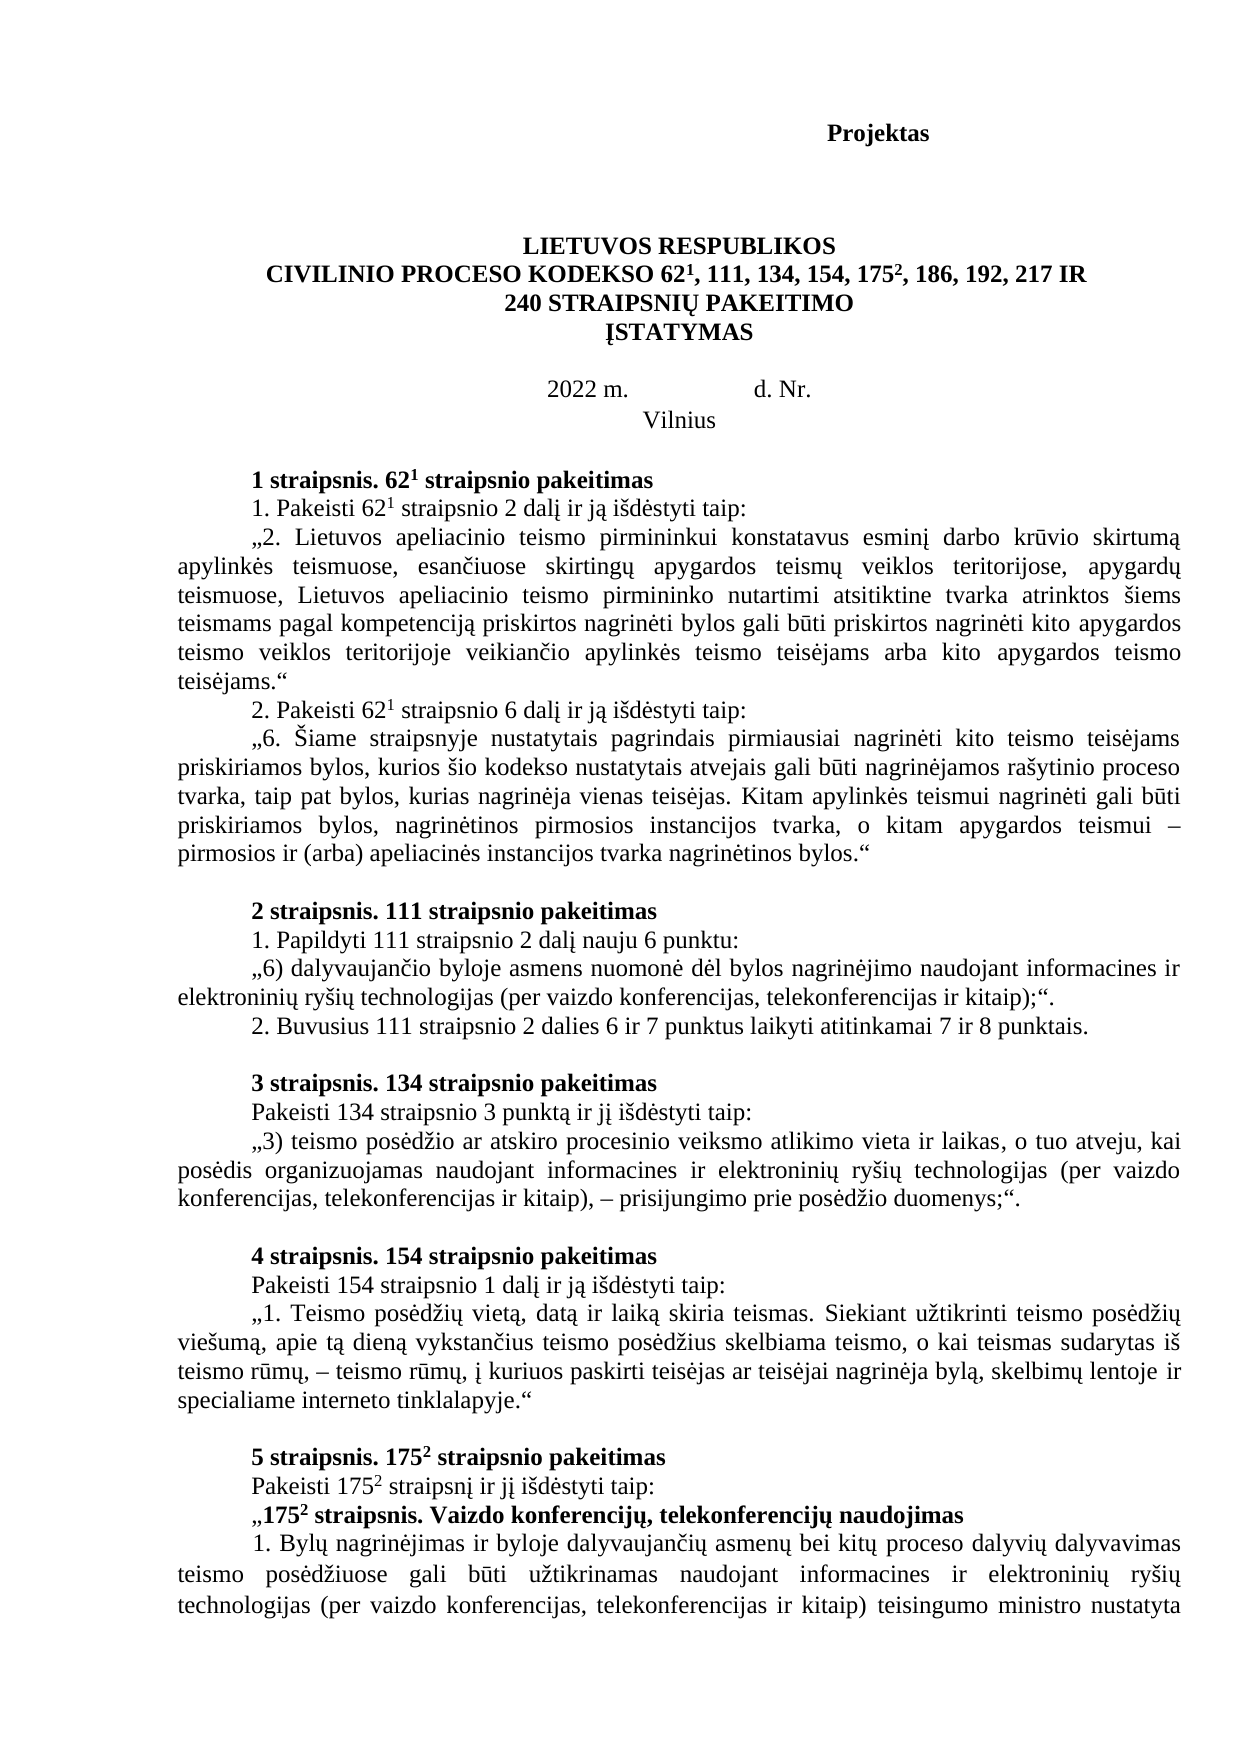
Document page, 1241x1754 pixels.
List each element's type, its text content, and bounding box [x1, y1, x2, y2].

text 1. Pakeisti 621 straipsnio 2 dalį ir ją išdėstyti taip: [177, 493, 1181, 522]
text LIETUVOS RESPUBLIKOS [177, 231, 1181, 259]
text 240 STRAIPSNIŲ PAKEITIMO [177, 288, 1181, 317]
text 4 straipsnis. 154 straipsnio pakeitimas [177, 1241, 1181, 1270]
text Pakeisti 154 straipsnio 1 dalį ir ją išdėstyti taip: [177, 1270, 1181, 1298]
text Vilnius [177, 405, 1181, 434]
text 1 straipsnis. 621 straipsnio pakeitimas [177, 465, 1181, 493]
text „2. Lietuvos apeliacinio teismo pirmininkui konstatavus esminį darbo krūvio skirtumą apylinkės teismuose, esančiuose skirtingų apygardos teismų veiklos teritorijose, apygardų teismuose, Lietuvos apeliacinio teismo pirmininko nutartimi atsitiktine tvarka atrinktos šiems teismams pagal kompetenciją priskirtos nagrinėti bylos gali būti priskirtos nagrinėti kito apygardos teismo veiklos teritorijoje veikiančio apylinkės teismo teisėjams arba kito apygardos teismo teisėjams.“ [177, 522, 1181, 695]
text „1752 straipsnis. Vaizdo konferencijų, telekonferencijų naudojimas [177, 1500, 1181, 1528]
text 2 straipsnis. 111 straipsnio pakeitimas [177, 896, 1181, 925]
text „6. Šiame straipsnyje nustatytais pagrindais pirmiausiai nagrinėti kito teismo teisėjams priskiriamos bylos, kurios šio kodekso nustatytais atvejais gali būti nagrinėjamos rašytinio proceso tvarka, taip pat bylos, kurias nagrinėja vienas teisėjas. Kitam apylinkės teismui nagrinėti gali būti priskiriamos bylos, nagrinėtinos pirmosios instancijos tvarka, o kitam apygardos teismui – pirmosios ir (arba) apeliacinės instancijos tvarka nagrinėtinos bylos.“ [177, 723, 1181, 867]
text 5 straipsnis. 1752 straipsnio pakeitimas [177, 1442, 1181, 1471]
text „1. Teismo posėdžių vietą, datą ir laiką skiria teismas. Siekiant užtikrinti teismo posėdžių viešumą, apie tą dieną vykstančius teismo posėdžius skelbiama teismo, o kai teismas sudarytas iš teismo rūmų, – teismo rūmų, į kuriuos paskirti teisėjas ar teisėjai nagrinėja bylą, skelbimų lentoje ir specialiame interneto tinklalapyje.“ [177, 1298, 1181, 1413]
text ĮSTATYMAS [177, 317, 1181, 346]
text Pakeisti 134 straipsnio 3 punktą ir jį išdėstyti taip: [177, 1097, 1181, 1126]
text 2. Buvusius 111 straipsnio 2 dalies 6 ir 7 punktus laikyti atitinkamai 7 ir 8 punktais. [177, 1011, 1181, 1040]
text CIVILINIO PROCESO KODEKSO 621, 111, 134, 154, 1752, 186, 192, 217 IR [177, 259, 1181, 288]
text 2022 m. d. Nr. [177, 374, 1181, 403]
text 1. Papildyti 111 straipsnio 2 dalį nauju 6 punktu: [177, 925, 1181, 953]
text 1. Bylų nagrinėjimas ir byloje dalyvaujančių asmenų bei kitų proceso dalyvių dalyvavimas teismo posėdžiuose gali būti užtikrinamas naudojant informacines ir elektroninių ryšių technologijas (per vaizdo konferencijas, telekonferencijas ir kitaip) teisingumo ministro nustatyta [177, 1528, 1181, 1619]
text 2. Pakeisti 621 straipsnio 6 dalį ir ją išdėstyti taip: [177, 695, 1181, 723]
text 3 straipsnis. 134 straipsnio pakeitimas [177, 1068, 1181, 1097]
text Pakeisti 1752 straipsnį ir jį išdėstyti taip: [177, 1471, 1181, 1500]
text Projektas [177, 118, 1181, 147]
text „3) teismo posėdžio ar atskiro procesinio veiksmo atlikimo vieta ir laikas, o tuo atveju, kai posėdis organizuojamas naudojant informacines ir elektroninių ryšių technologijas (per vaizdo konferencijas, telekonferencijas ir kitaip), – prisijungimo prie posėdžio duomenys;“. [177, 1126, 1181, 1212]
text „6) dalyvaujančio byloje asmens nuomonė dėl bylos nagrinėjimo naudojant informacines ir elektroninių ryšių technologijas (per vaizdo konferencijas, telekonferencijas ir kitaip);“. [177, 953, 1181, 1011]
